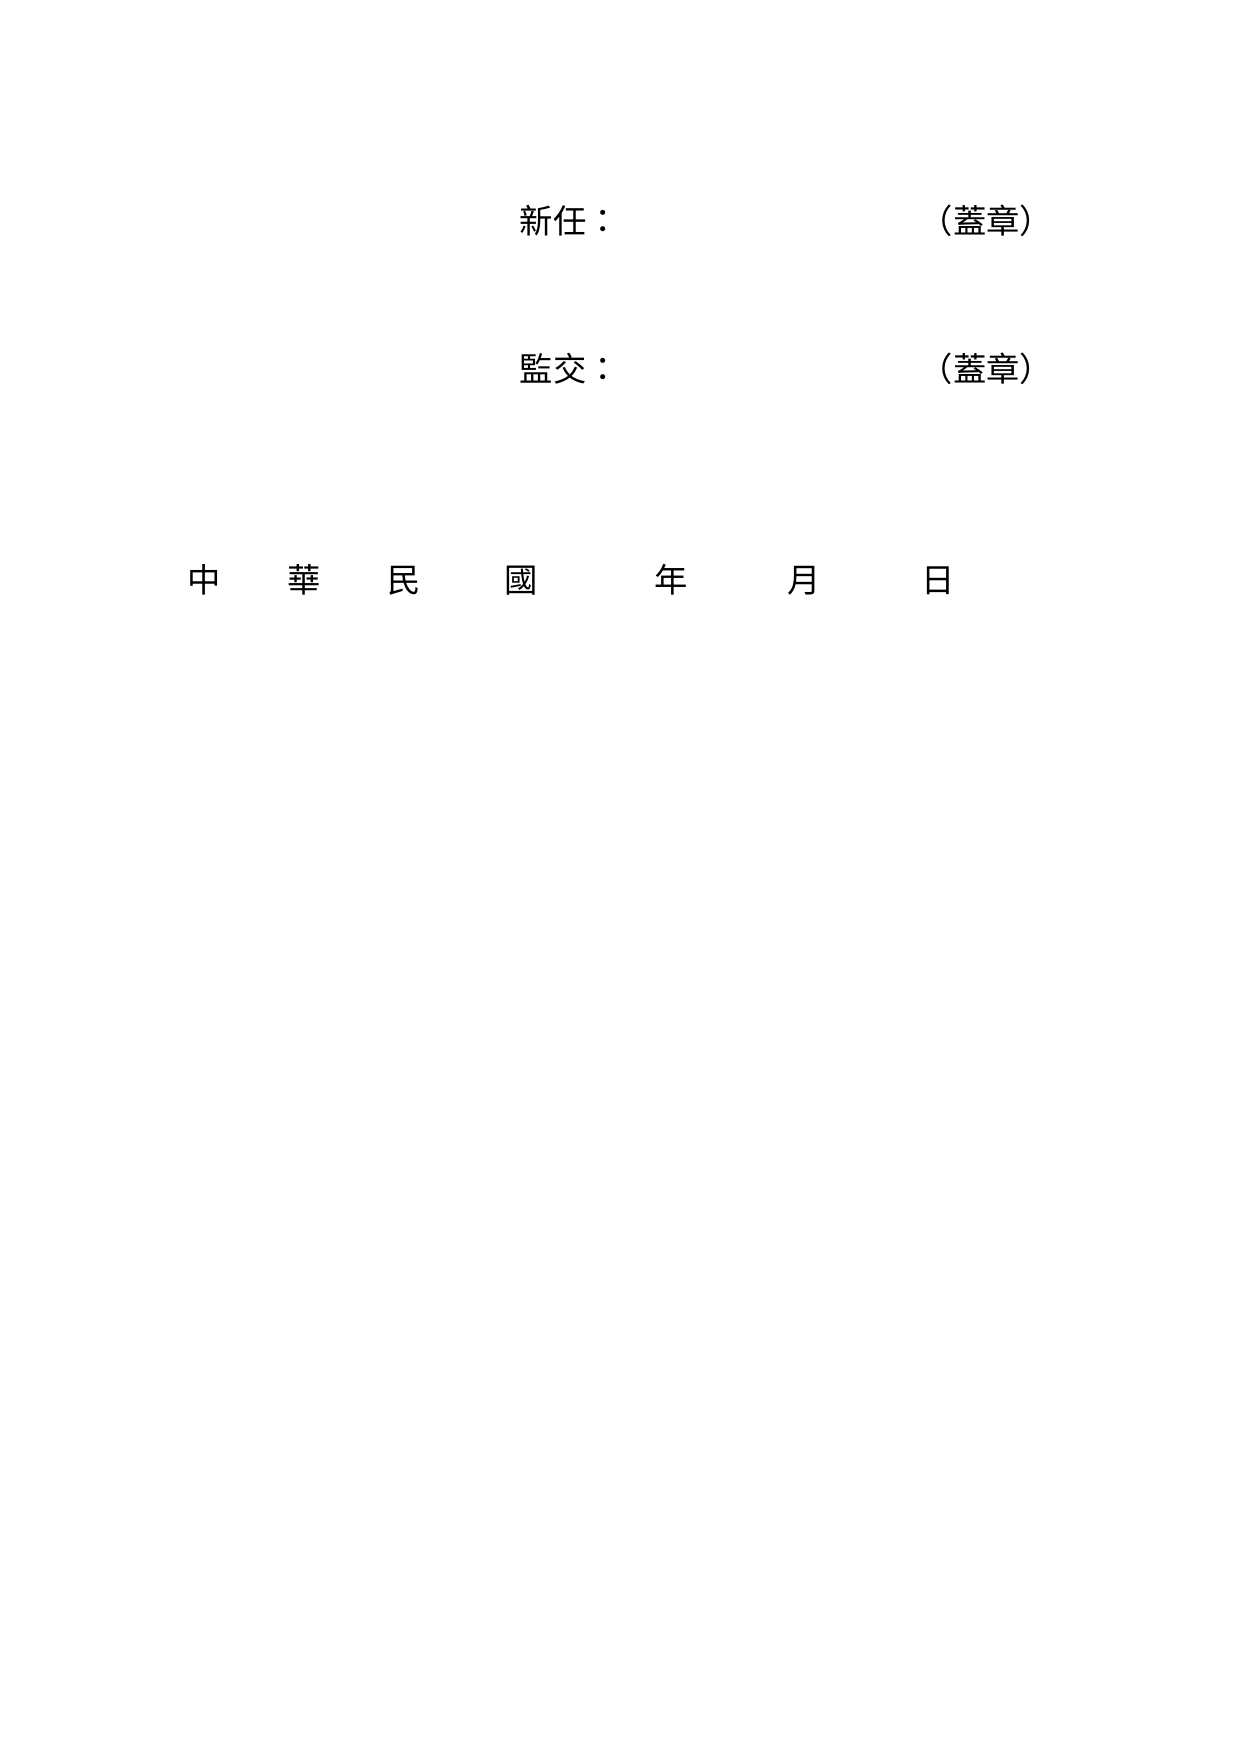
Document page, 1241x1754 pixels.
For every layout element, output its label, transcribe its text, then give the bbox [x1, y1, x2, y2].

text 中 華 民 國 年 月 日 [187, 537, 1053, 599]
text 監交： （蓋章） [187, 325, 1053, 388]
text 新任： （蓋章） [187, 177, 1053, 239]
